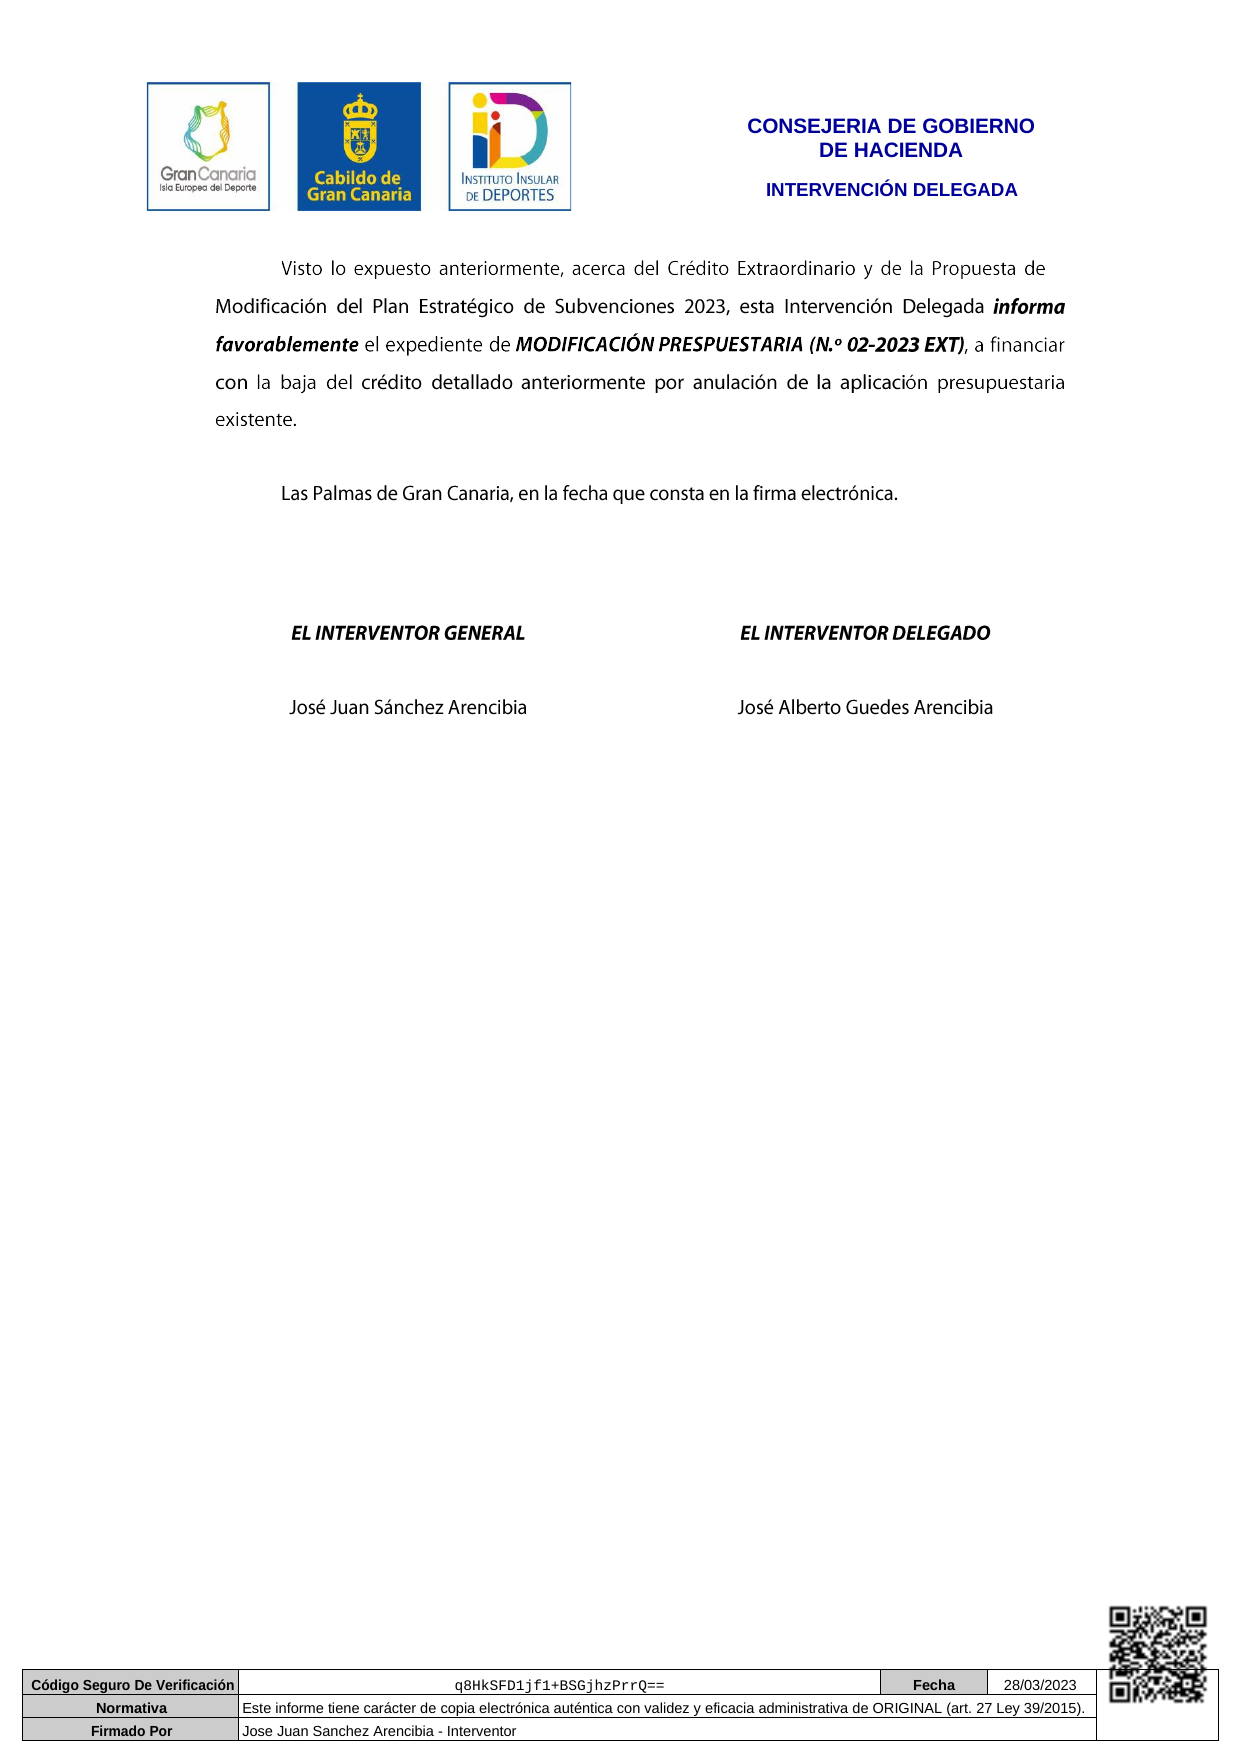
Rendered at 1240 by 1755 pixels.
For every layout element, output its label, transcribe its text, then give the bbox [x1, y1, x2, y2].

table_cell Este informe tiene carácter de copia electrónica auténtica con validez y eficacia administrativa de ORIGINAL (art. 27 Ley 39/2015). [239, 1695, 1096, 1717]
table_cell Jose Juan Sanchez Arencibia - Interventor [239, 1718, 1096, 1740]
table_header q8HkSFD1jf1+BSGjhzPrrQ== [239, 1670, 880, 1694]
table_cell Firmado Por [23, 1718, 238, 1740]
table_header [1097, 1670, 1218, 1740]
table_header 28/03/2023 [988, 1670, 1096, 1694]
table_header Código Seguro De Verificación [23, 1670, 238, 1694]
table_header Fecha [881, 1670, 987, 1694]
table_cell Normativa [23, 1695, 238, 1717]
